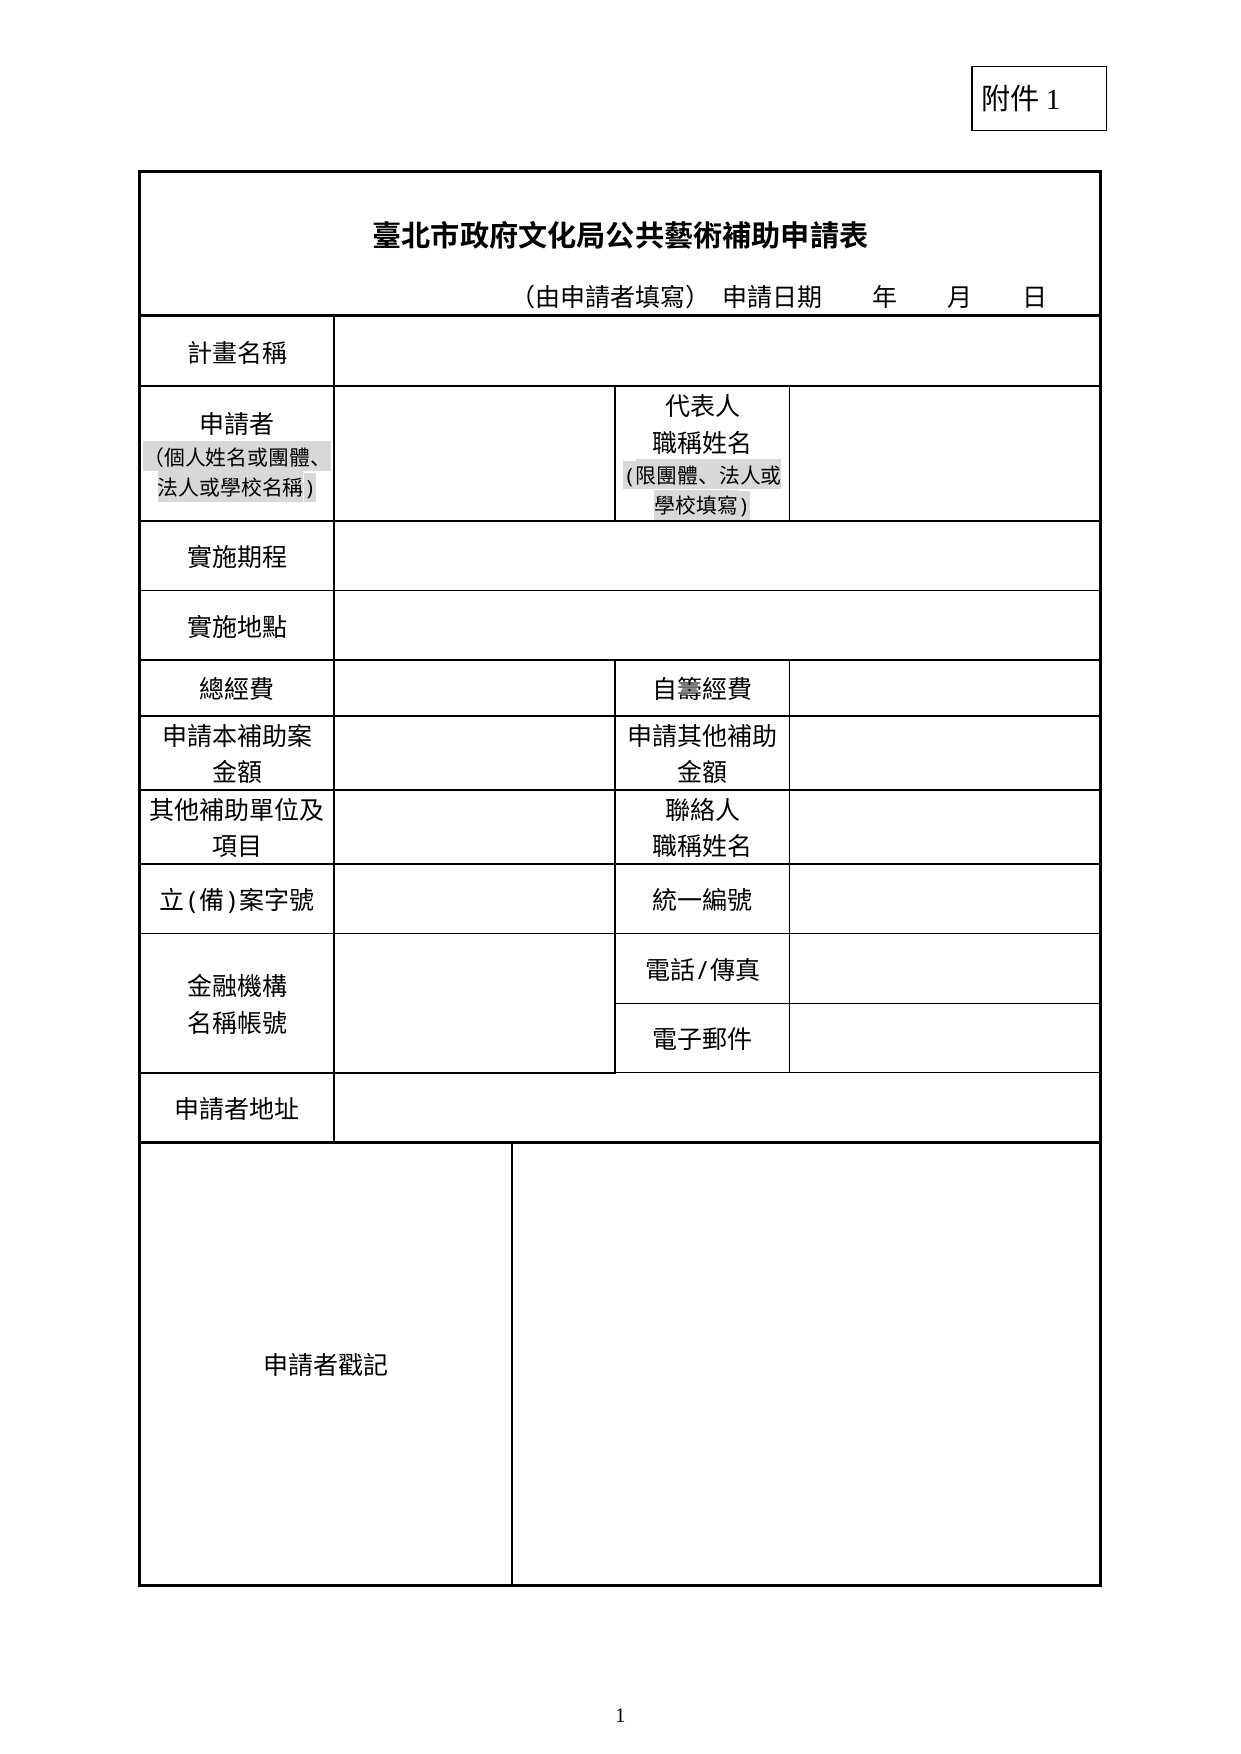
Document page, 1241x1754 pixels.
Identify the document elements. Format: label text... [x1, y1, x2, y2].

table_cell [335, 661, 614, 715]
table_cell 申請者 （個人姓名或團體、法人或學校名稱) [141, 387, 333, 520]
table_cell 金融機構 名稱帳號 [141, 934, 333, 1072]
table_cell [513, 1144, 1099, 1583]
table_cell [335, 791, 614, 863]
table_cell 代表人 職稱姓名 (限團體、法人或學校填寫) [616, 387, 789, 520]
table_cell 總經費 [141, 661, 333, 715]
table_cell [335, 865, 614, 933]
table_cell [790, 934, 1099, 1002]
table_cell 聯絡人 職稱姓名 [616, 791, 789, 863]
table_cell 申請者戳記 [141, 1144, 511, 1583]
table_header 臺北市政府文化局公共藝術補助申請表 （由申請者填寫） 申請日期 年 月 日 [141, 173, 1099, 314]
table_cell [790, 791, 1099, 863]
table_cell 實施地點 [141, 591, 333, 659]
table_cell 實施期程 [141, 522, 333, 589]
table_cell 電子郵件 [616, 1004, 789, 1072]
table_cell 電話/傳真 [616, 934, 789, 1002]
table_cell 其他補助單位及項目 [141, 791, 333, 863]
table_cell [790, 1004, 1099, 1072]
table_cell [335, 387, 614, 520]
table_cell [335, 934, 614, 1072]
table_cell [335, 1073, 1099, 1141]
table_cell 申請其他補助 金額 [616, 717, 789, 789]
table_cell 申請本補助案 金額 [141, 717, 333, 789]
table_cell [790, 717, 1099, 789]
table_cell 申請者地址 [141, 1074, 333, 1141]
table_cell [790, 865, 1099, 933]
table_cell [335, 317, 1099, 385]
table_cell [335, 717, 614, 789]
table_cell [790, 387, 1099, 520]
table_cell 立(備)案字號 [141, 865, 333, 933]
table_cell 自籌經費 [616, 661, 789, 715]
table_cell [335, 591, 1099, 659]
table_cell 統一編號 [616, 865, 789, 933]
table_cell [790, 661, 1099, 715]
table_cell 計畫名稱 [141, 317, 333, 385]
table_cell [335, 522, 1099, 589]
text 附件1 [981, 76, 1097, 118]
